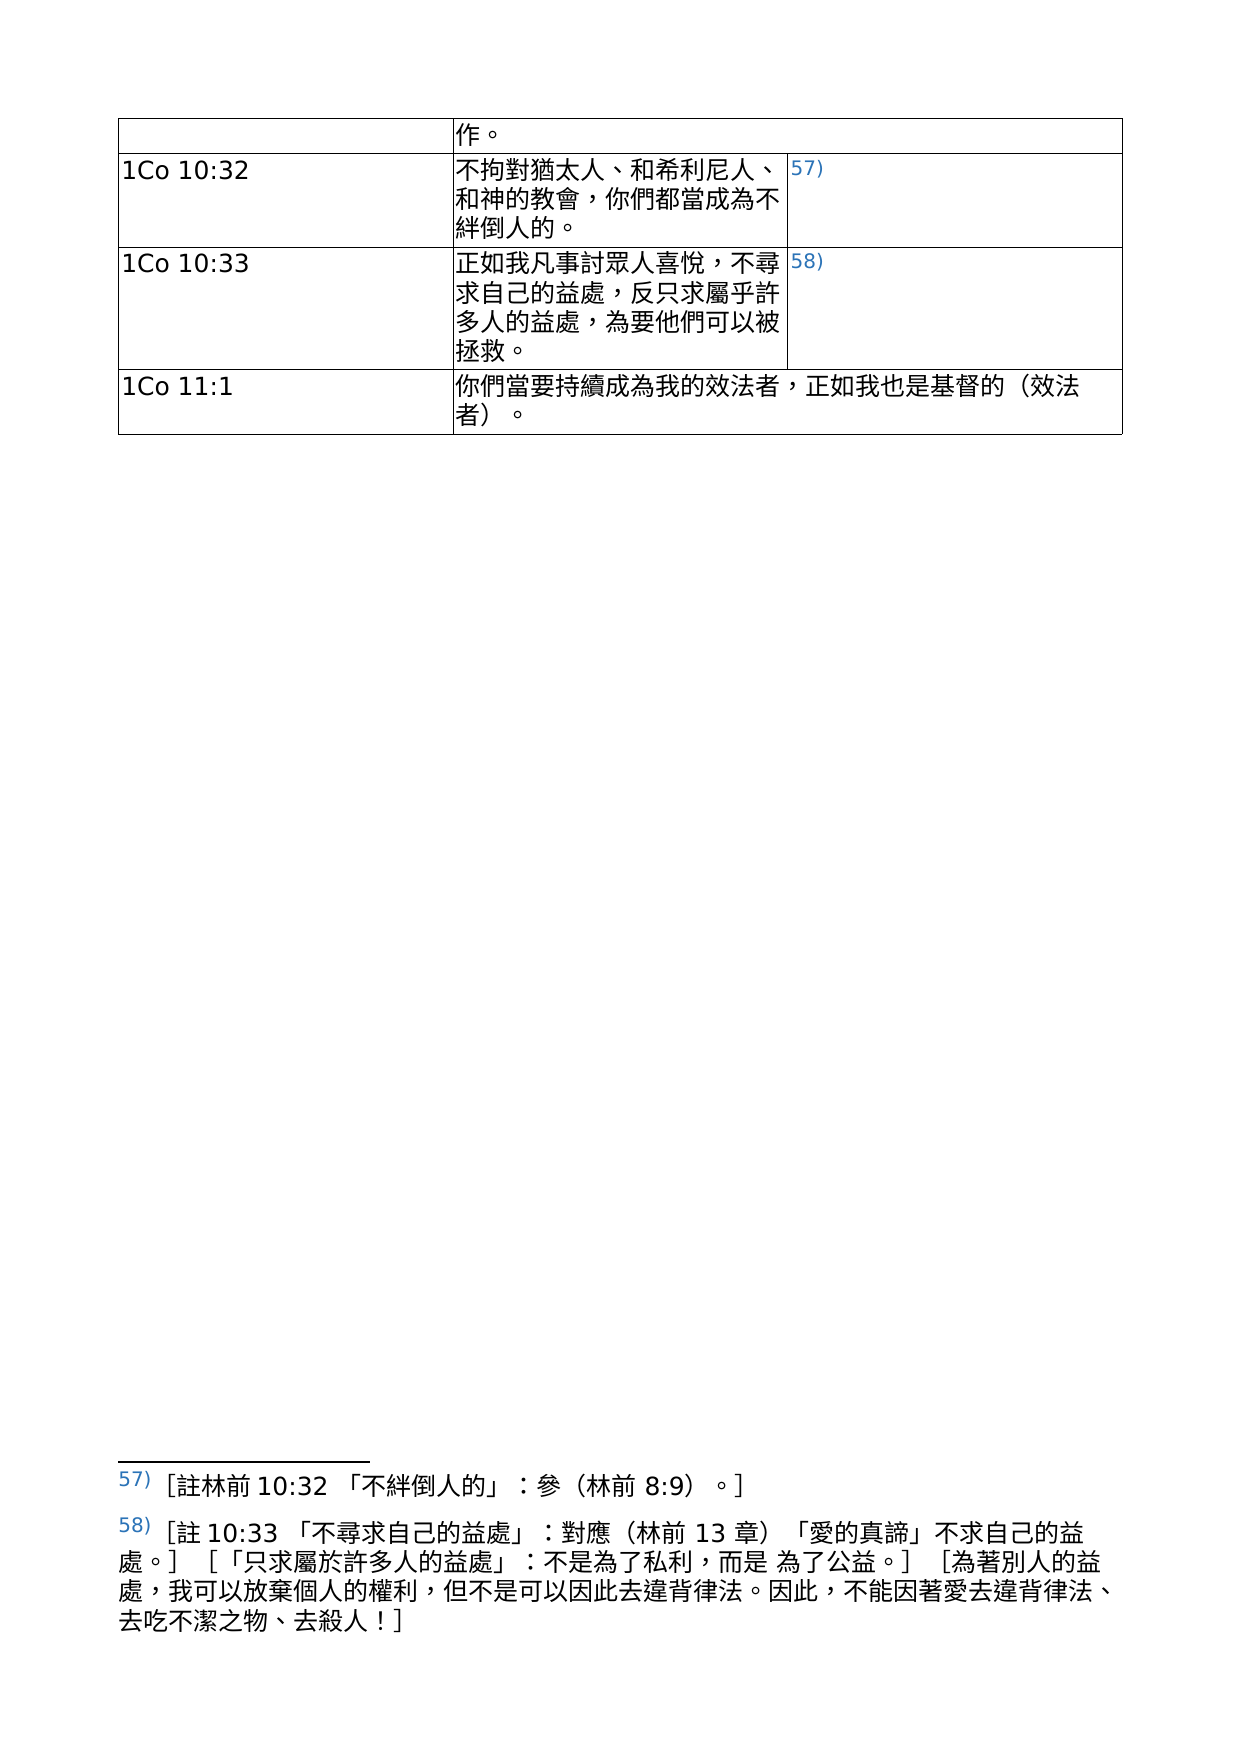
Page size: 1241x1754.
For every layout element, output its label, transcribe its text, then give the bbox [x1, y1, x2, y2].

table_cell 你們當要持續成為我的效法者，正如我也是基督的（效法者）。 [454, 370, 1122, 433]
table_cell 1Co 10:32 [119, 154, 453, 247]
table_cell 作。 [454, 119, 1122, 153]
table_cell 不拘對猶太人、和希利尼人、和神的教會，你們都當成為不絆倒人的。 [454, 154, 787, 247]
table_cell 1Co 10:33 [119, 248, 453, 369]
table_cell [119, 119, 453, 153]
table_cell [788, 248, 1122, 369]
table_cell 正如我凡事討眾人喜悅，不尋求自己的益處，反只求屬乎許多人的益處，為要他們可以被拯救。 [454, 248, 787, 369]
table_cell 1Co 11:1 [119, 370, 453, 433]
table_cell [788, 154, 1122, 247]
